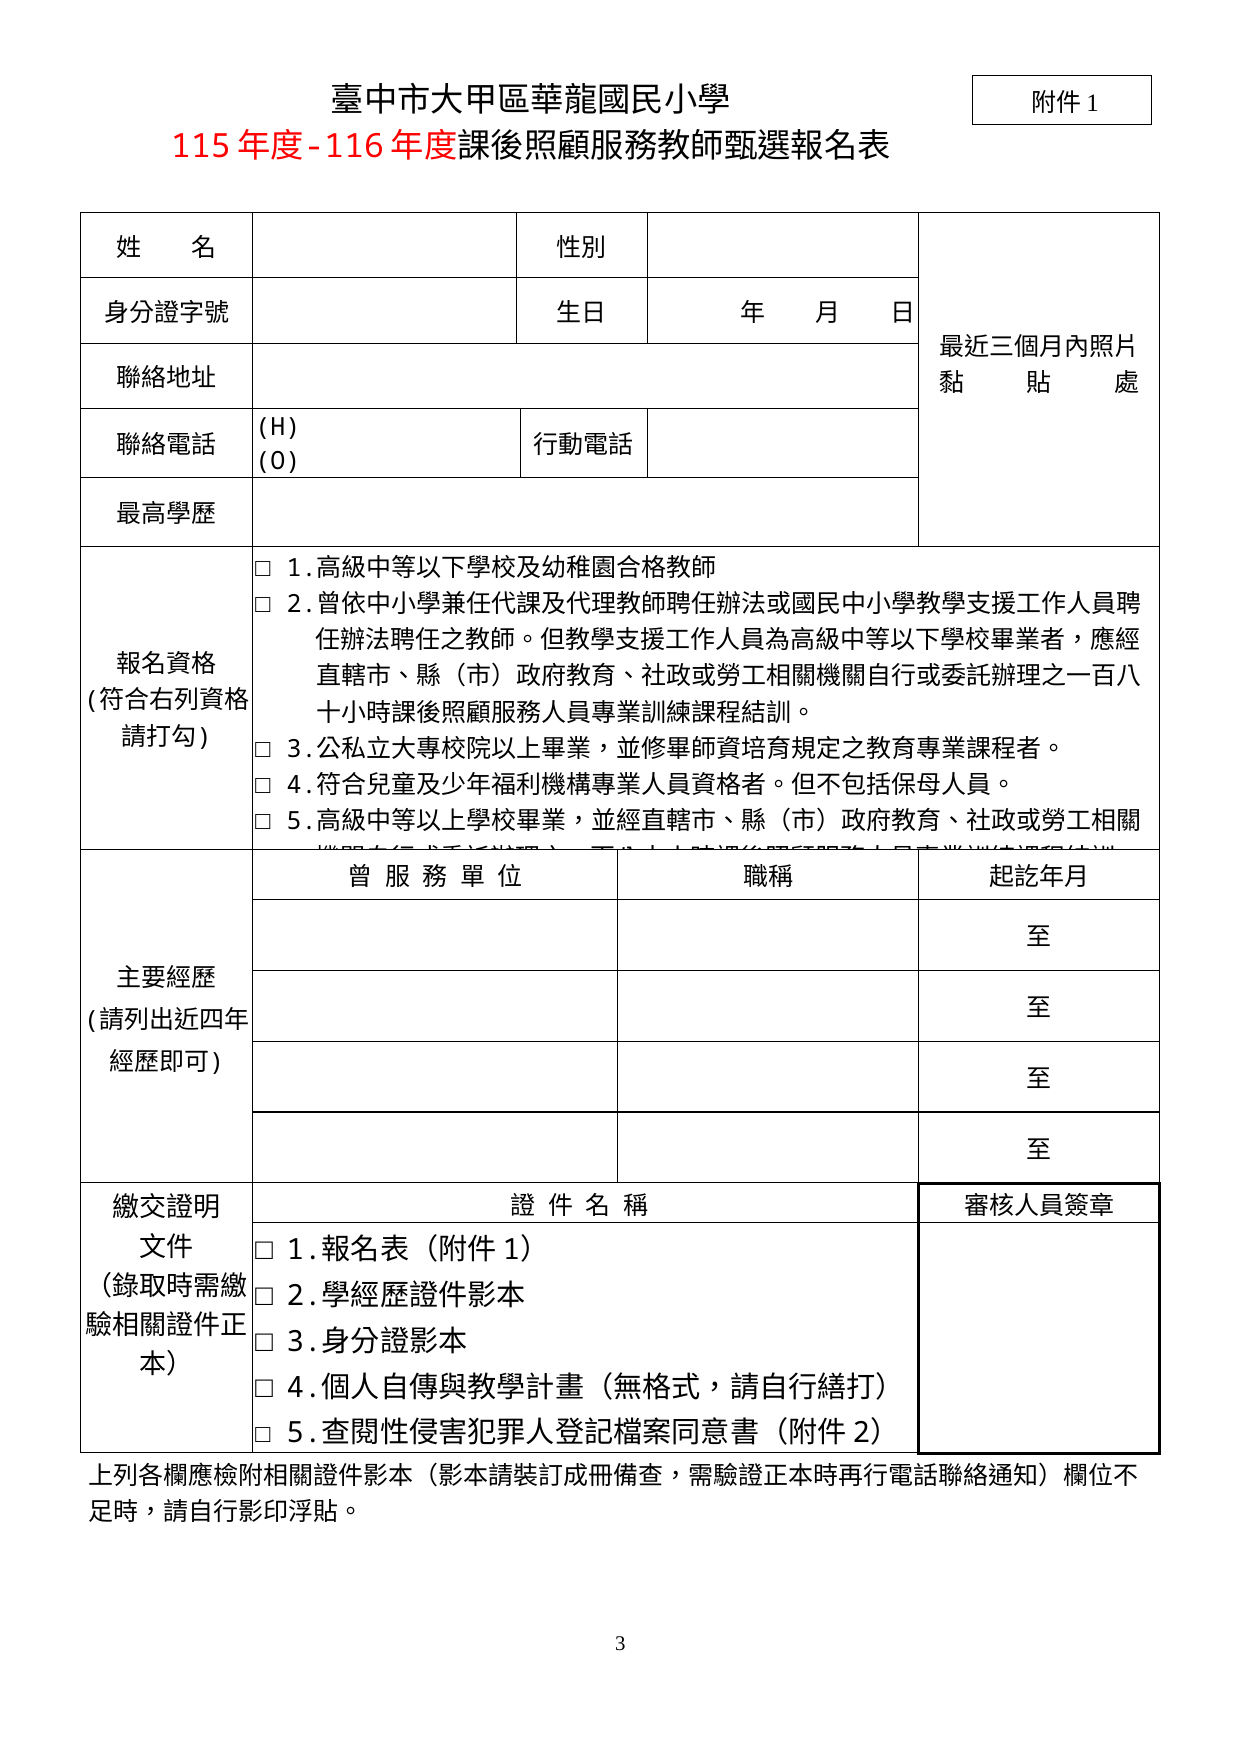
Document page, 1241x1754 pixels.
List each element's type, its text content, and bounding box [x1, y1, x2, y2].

table_cell [618, 1113, 918, 1182]
table_header 性別 [517, 213, 647, 277]
table_cell 最高學歷 [81, 478, 252, 546]
table_header [648, 213, 918, 277]
table_cell 繳交證明 文件 （錄取時需繳驗相關證件正本） [81, 1183, 252, 1452]
table_cell 行動電話 [521, 409, 647, 477]
table_cell 至 [919, 1113, 1159, 1182]
table_cell 至 [919, 971, 1159, 1041]
table_cell 生日 [517, 278, 647, 342]
table_header 姓 名 [81, 213, 252, 277]
table_cell 審核人員簽章 [920, 1185, 1158, 1222]
table_cell 起訖年月 [919, 850, 1159, 899]
table_cell [618, 971, 918, 1041]
table_header 最近三個月內照片 黏 貼 處 [919, 213, 1159, 546]
table_cell 身分證字號 [81, 278, 252, 342]
table_cell [253, 900, 617, 970]
table_cell 1.高級中等以下學校及幼稚園合格教師 2.曾依中小學兼任代課及代理教師聘任辦法或國民中小學教學支援工作人員聘 任辦法聘任之教師。但教學支援工作人員為高級中等以下學校畢業者，應經直轄市、縣（市）政府教育、社政或勞工相關機關自行或委託辦理之一百八十小時課後照顧服務人員專業訓練課程結訓。 3.公私立大專校院以上畢業，並修畢師資培育規定之教育專業課程者。 4.符合兒童及少年福利機構專業人員資格者。但不包括保母人員。 5.高級中等以上學校畢業，並經直轄市、縣（市）政府教育、社政或勞工相關 機關自行或委託辦理之一百八十小時課後照顧服務人員專業訓練課程結訓。 [253, 547, 1159, 849]
table_cell [253, 344, 918, 408]
text 臺中市大甲區華龍國民小學 115年度-116年度課後照顧服務教師甄選報名表 [89, 75, 1152, 167]
table_cell [920, 1223, 1158, 1452]
table_cell [618, 900, 918, 970]
table_cell 聯絡電話 [81, 409, 252, 477]
table_cell 證 件 名 稱 [253, 1183, 917, 1222]
table_cell 至 [919, 1042, 1159, 1111]
table_cell [253, 278, 516, 342]
table_cell [253, 971, 617, 1041]
table_cell 1.報名表（附件1） 2.學經歷證件影本 3.身分證影本 4.個人自傳與教學計畫（無格式，請自行繕打） 5.查閱性侵害犯罪人登記檔案同意書（附件2） [253, 1223, 917, 1452]
table_cell (H) (O) [253, 409, 520, 477]
table_cell [253, 478, 918, 546]
table_cell 報名資格 (符合右列資格請打勾) [81, 547, 252, 849]
table_cell 主要經歷 (請列出近四年經歷即可) [81, 850, 252, 1182]
table_cell 曾 服 務 單 位 [253, 850, 617, 899]
table_cell [618, 1042, 918, 1111]
table_cell [648, 409, 918, 477]
text 附件1 [1031, 82, 1151, 119]
table_cell 聯絡地址 [81, 344, 252, 408]
table_cell 至 [919, 900, 1159, 970]
table_cell [253, 1113, 617, 1182]
table_header [253, 213, 516, 277]
text 上列各欄應檢附相關證件影本（影本請裝訂成冊備查，需驗證正本時再行電話聯絡通知）欄位不足時，請自行影印浮貼。 [89, 1455, 1152, 1528]
table_cell 年 月 日 [648, 278, 918, 342]
table_cell 職稱 [618, 850, 918, 899]
table_cell [253, 1042, 617, 1111]
